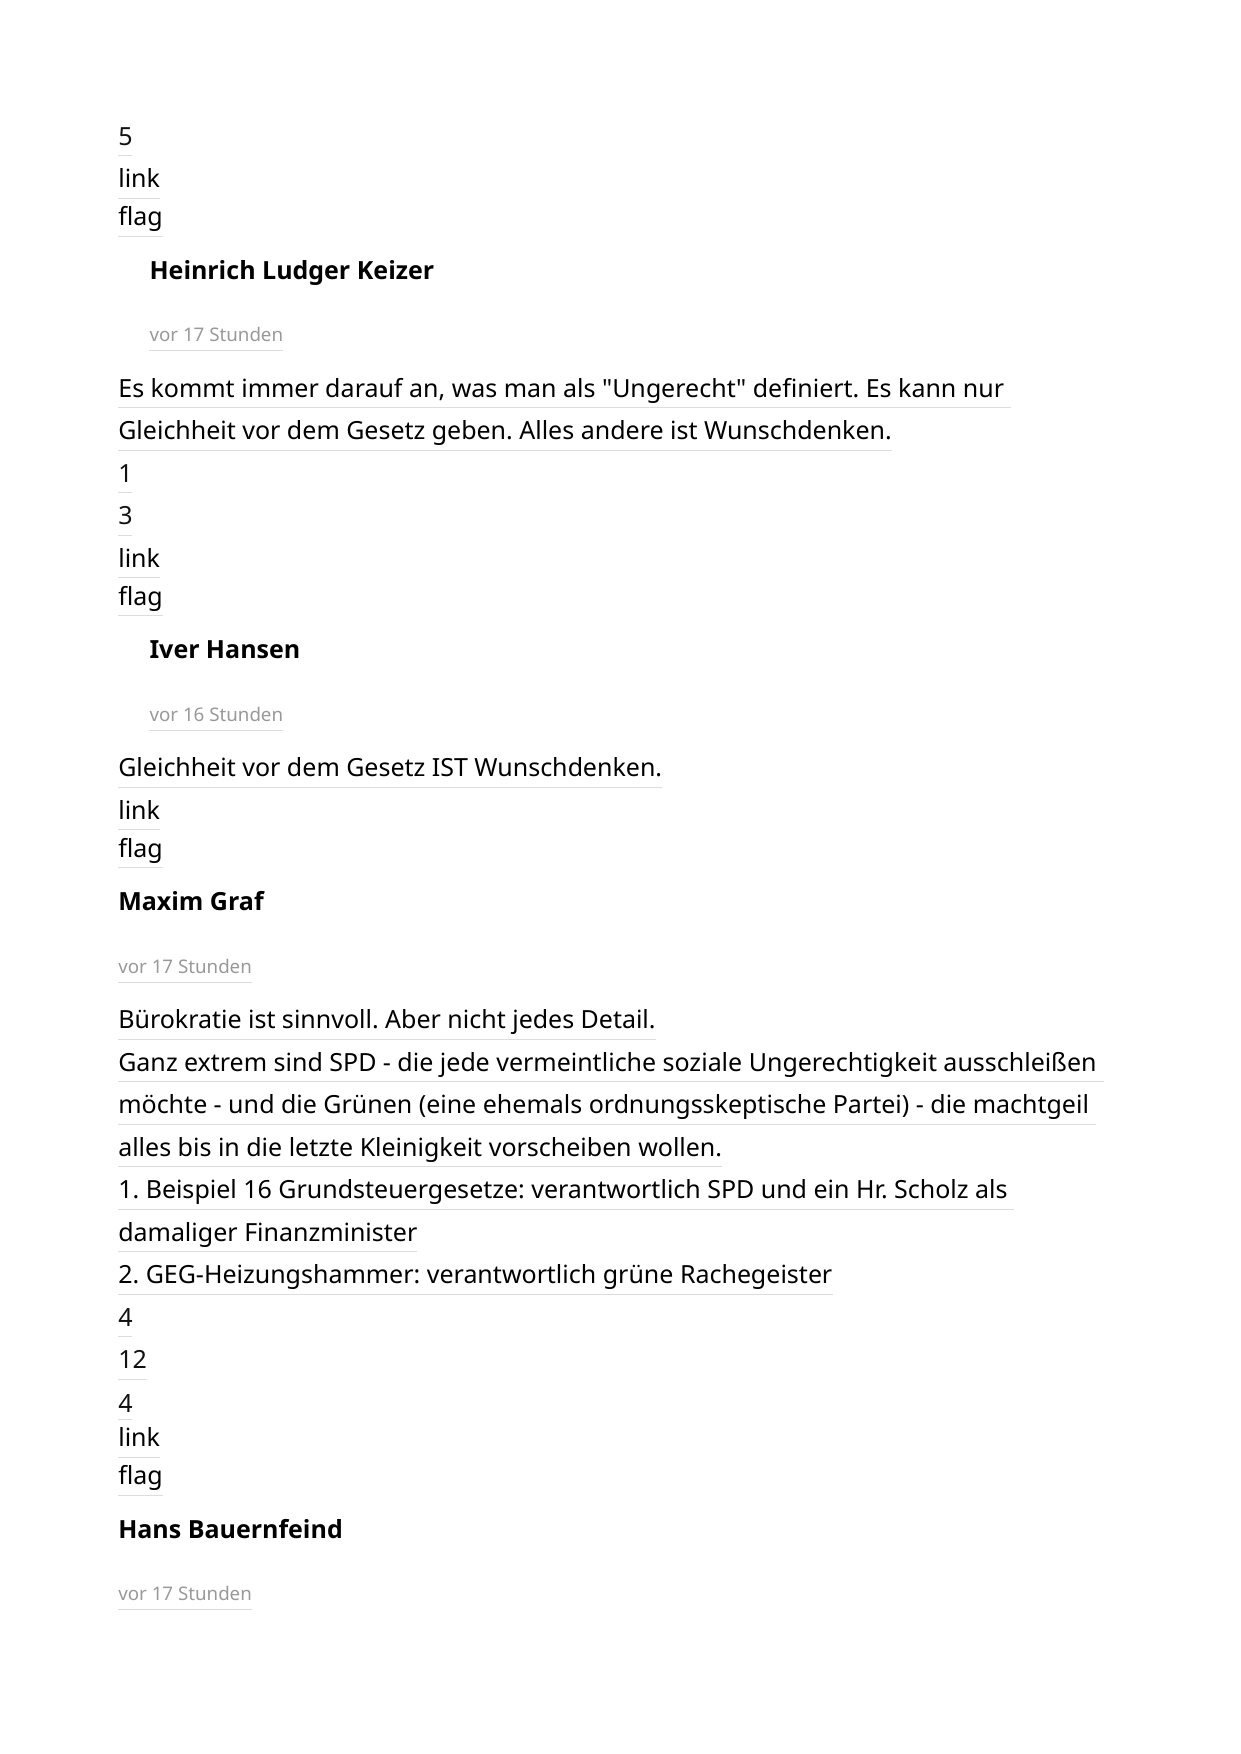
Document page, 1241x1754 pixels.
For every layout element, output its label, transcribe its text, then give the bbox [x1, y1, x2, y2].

text link [118, 540, 1122, 578]
text vor 17 Stunden [118, 1581, 1117, 1610]
text Bürokratie ist sinnvoll. Aber nicht jedes Detail. Ganz extrem sind SPD - die jede vermeintliche soziale Ungerechtigkeit ausschleißen möchte - und die Grünen (eine ehemals ordnungsskeptische Partei) - die machtgeil alles bis in die letzte Kleinigkeit vorscheiben wollen. 1. Beispiel 16 Grundsteuergesetze: verantwortlich SPD und ein Hr. Scholz als damaliger Finanzminister 2. GEG-Heizungshammer: verantwortlich grüne Rachegeister [118, 1002, 1122, 1295]
text Heinrich Ludger Keizer [149, 252, 1122, 286]
text 5 [118, 118, 1122, 156]
text flag [118, 199, 1122, 237]
text link [118, 792, 1122, 830]
text flag [118, 578, 1122, 616]
text vor 16 Stunden [149, 701, 1117, 731]
text vor 17 Stunden [118, 953, 1117, 983]
text flag [118, 1458, 1122, 1496]
text Maxim Graf [118, 884, 1122, 918]
text link [118, 1420, 1122, 1458]
text 12 [118, 1342, 1122, 1380]
text 3 [118, 498, 1122, 536]
text Iver Hansen [149, 632, 1122, 666]
text Gleichheit vor dem Gesetz IST Wunschdenken. [118, 750, 1122, 788]
text link [118, 161, 1122, 199]
text 4 [118, 1299, 1122, 1337]
text Hans Bauernfeind [118, 1511, 1122, 1545]
text 1 [118, 455, 1122, 493]
text vor 17 Stunden [149, 322, 1117, 351]
text flag [118, 830, 1122, 868]
text 4 [118, 1384, 1122, 1420]
text Es kommt immer darauf an, was man als "Ungerecht" definiert. Es kann nur Gleichheit vor dem Gesetz geben. Alles andere ist Wunschdenken. [118, 370, 1122, 451]
